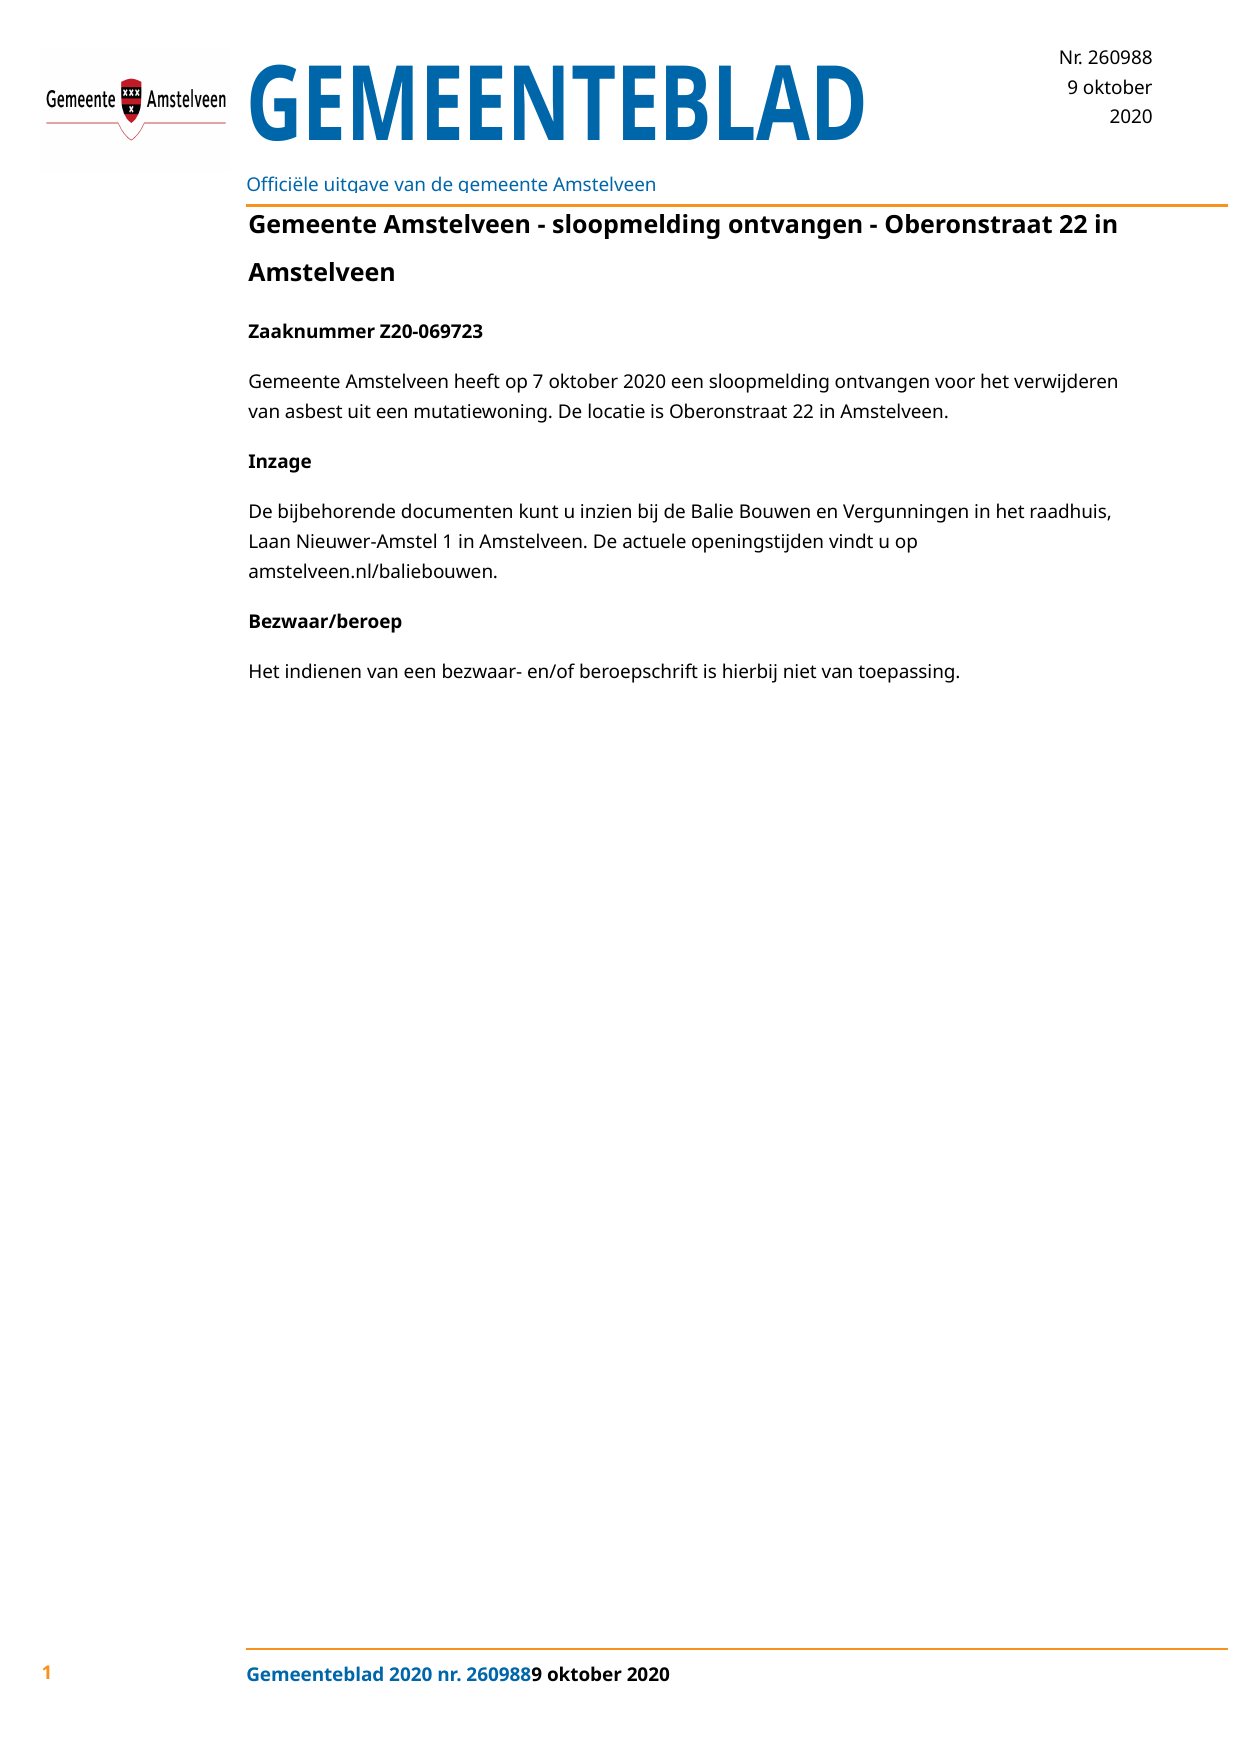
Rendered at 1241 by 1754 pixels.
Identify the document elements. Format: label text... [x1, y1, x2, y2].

text Bezwaar/beroep [248, 608, 1152, 634]
picture [41, 47, 231, 172]
text De bijbehorende documenten kunt u inzien bij de Balie Bouwen en Vergunningen in het raadhuis, Laan Nieuwer-Amstel 1 in Amstelveen. De actuele openingstijden vindt u op amstelveen.nl/baliebouwen. [248, 499, 1152, 584]
text Het indienen van een bezwaar- en/of beroepschrift is hierbij niet van toepassing. [248, 659, 1152, 684]
text Inzage [248, 448, 1152, 474]
text Gemeente Amstelveen heeft op 7 oktober 2020 een sloopmelding ontvangen voor het verwijderen van asbest uit een mutatiewoning. De locatie is Oberonstraat 22 in Amstelveen. [248, 368, 1152, 424]
text Gemeente Amstelveen - sloopmelding ontvangen - Oberonstraat 22 in Amstelveen [248, 207, 1152, 288]
text Zaaknummer Z20-069723 [248, 318, 1152, 344]
